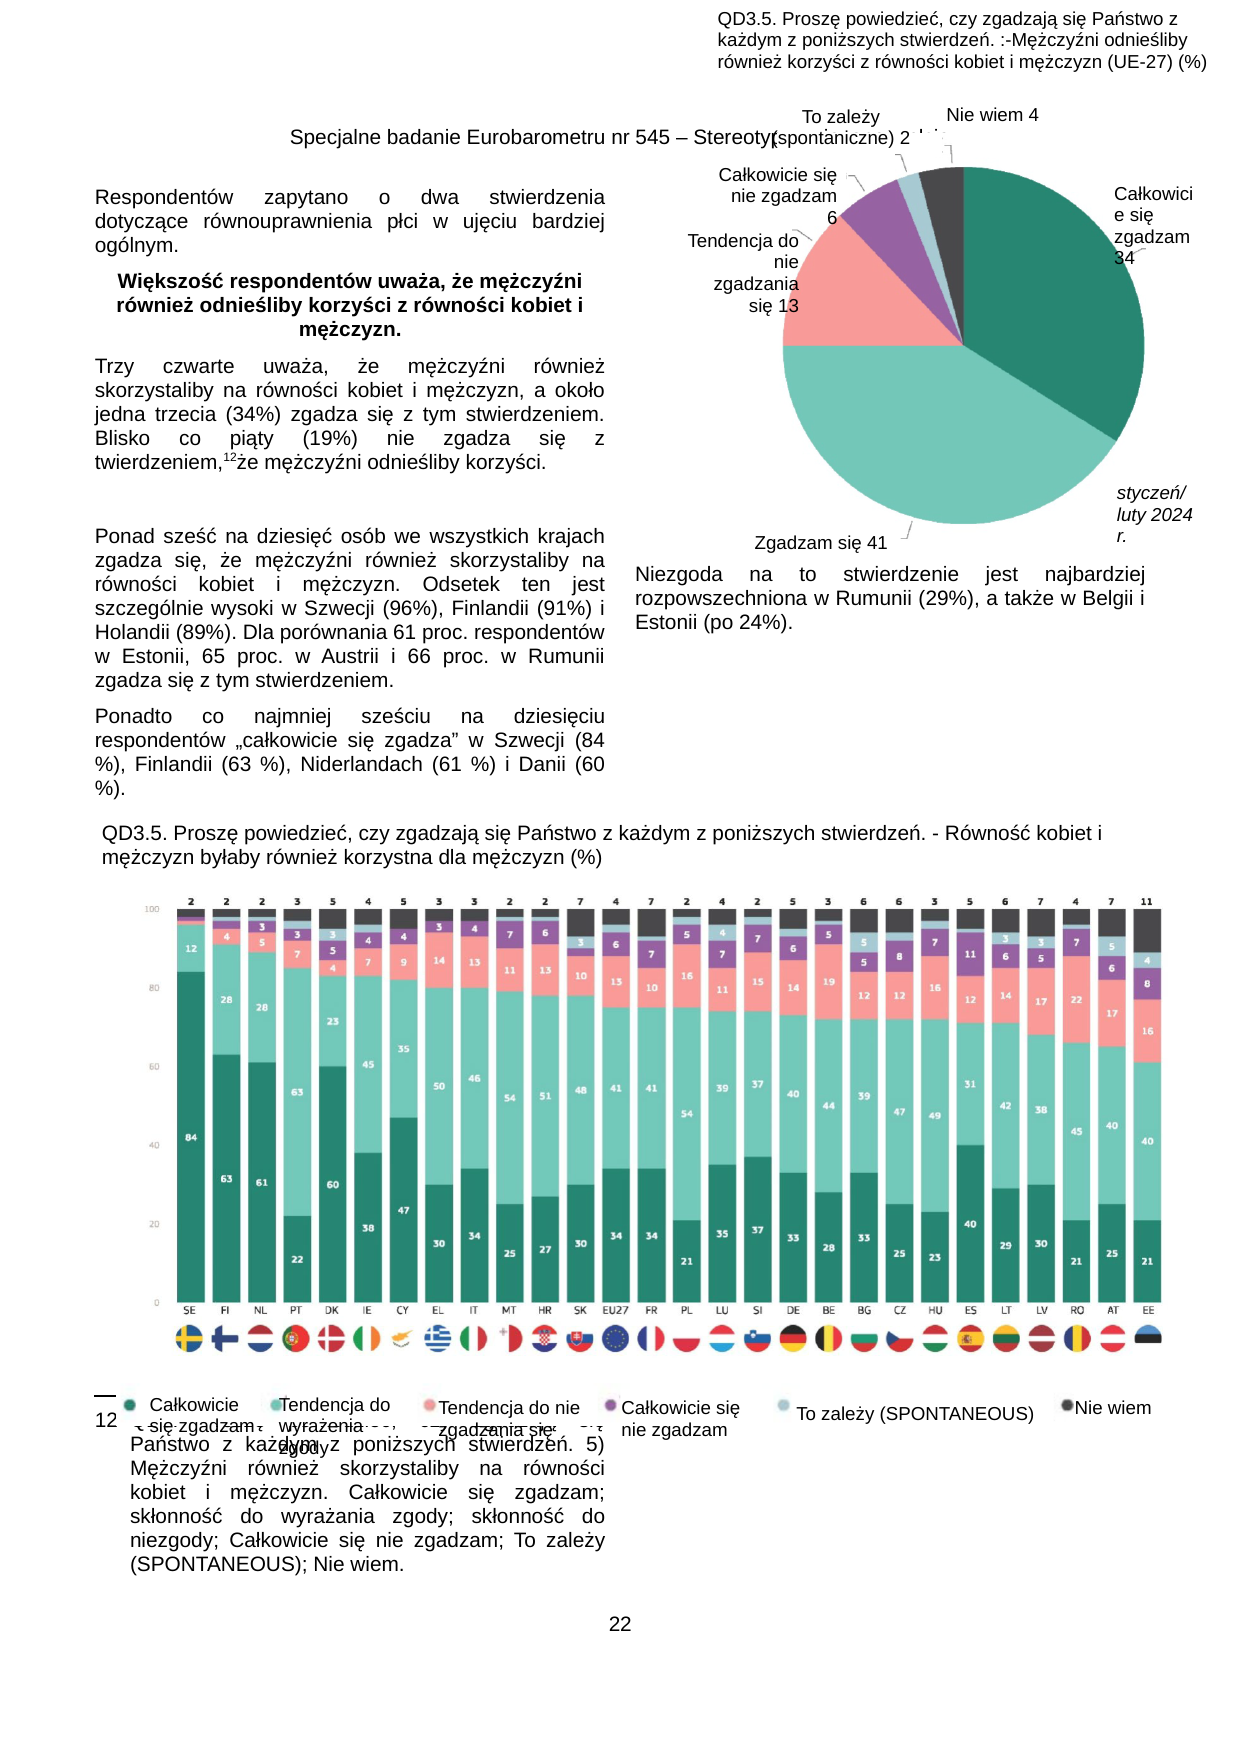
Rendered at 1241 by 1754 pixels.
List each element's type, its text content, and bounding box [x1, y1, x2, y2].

picture [116, 1376, 1074, 1426]
text Ponadto co najmniej sześciu na dziesięciu respondentów „całkowicie się zgadza” w Szwecji (84 %), Finlandii (63 %), Niderlandach (61 %) i Danii (60 %). [94, 704, 605, 800]
picture [134, 894, 1174, 1361]
text Trzy czwarte uważa, że mężczyźni również skorzystaliby na równości kobiet i mężczyzn, a około jedna trzecia (34%) zgadza się z tym stwierdzeniem. Blisko co piąty (19%) nie zgadza się z twierdzeniem,że mężczyźni odnieśliby korzyści. [94, 354, 605, 474]
text QD3. Proszę powiedzieć, czy zgadzają się Państwo z każdym z poniższych stwierdzeń. 5) Mężczyźni również skorzystaliby na równości kobiet i mężczyzn. Całkowicie się zgadzam; skłonność do wyrażania zgody; skłonność do niezgody; Całkowicie się nie zgadzam; To zależy (SPONTANEOUS); Nie wiem. [94, 1408, 605, 1576]
text Większość respondentów uważa, że mężczyźni również odnieśliby korzyści z równości kobiet i mężczyzn. [94, 269, 605, 341]
text Respondentów zapytano o dwa stwierdzenia dotyczące równouprawnienia płci w ujęciu bardziej ogólnym. [94, 184, 605, 256]
text Ponad sześć na dziesięć osób we wszystkich krajach zgadza się, że mężczyźni również skorzystaliby na równości kobiet i mężczyzn. Odsetek ten jest szczególnie wysoki w Szwecji (96%), Finlandii (91%) i Holandii (89%). Dla porównania 61 proc. respondentów w Estonii, 65 proc. w Austrii i 66 proc. w Rumunii zgadza się z tym stwierdzeniem. [94, 524, 605, 691]
picture [777, 133, 1146, 543]
text Niezgoda na to stwierdzenie jest najbardziej rozpowszechniona w Rumunii (29%), a także w Belgii i Estonii (po 24%). [635, 184, 1146, 633]
